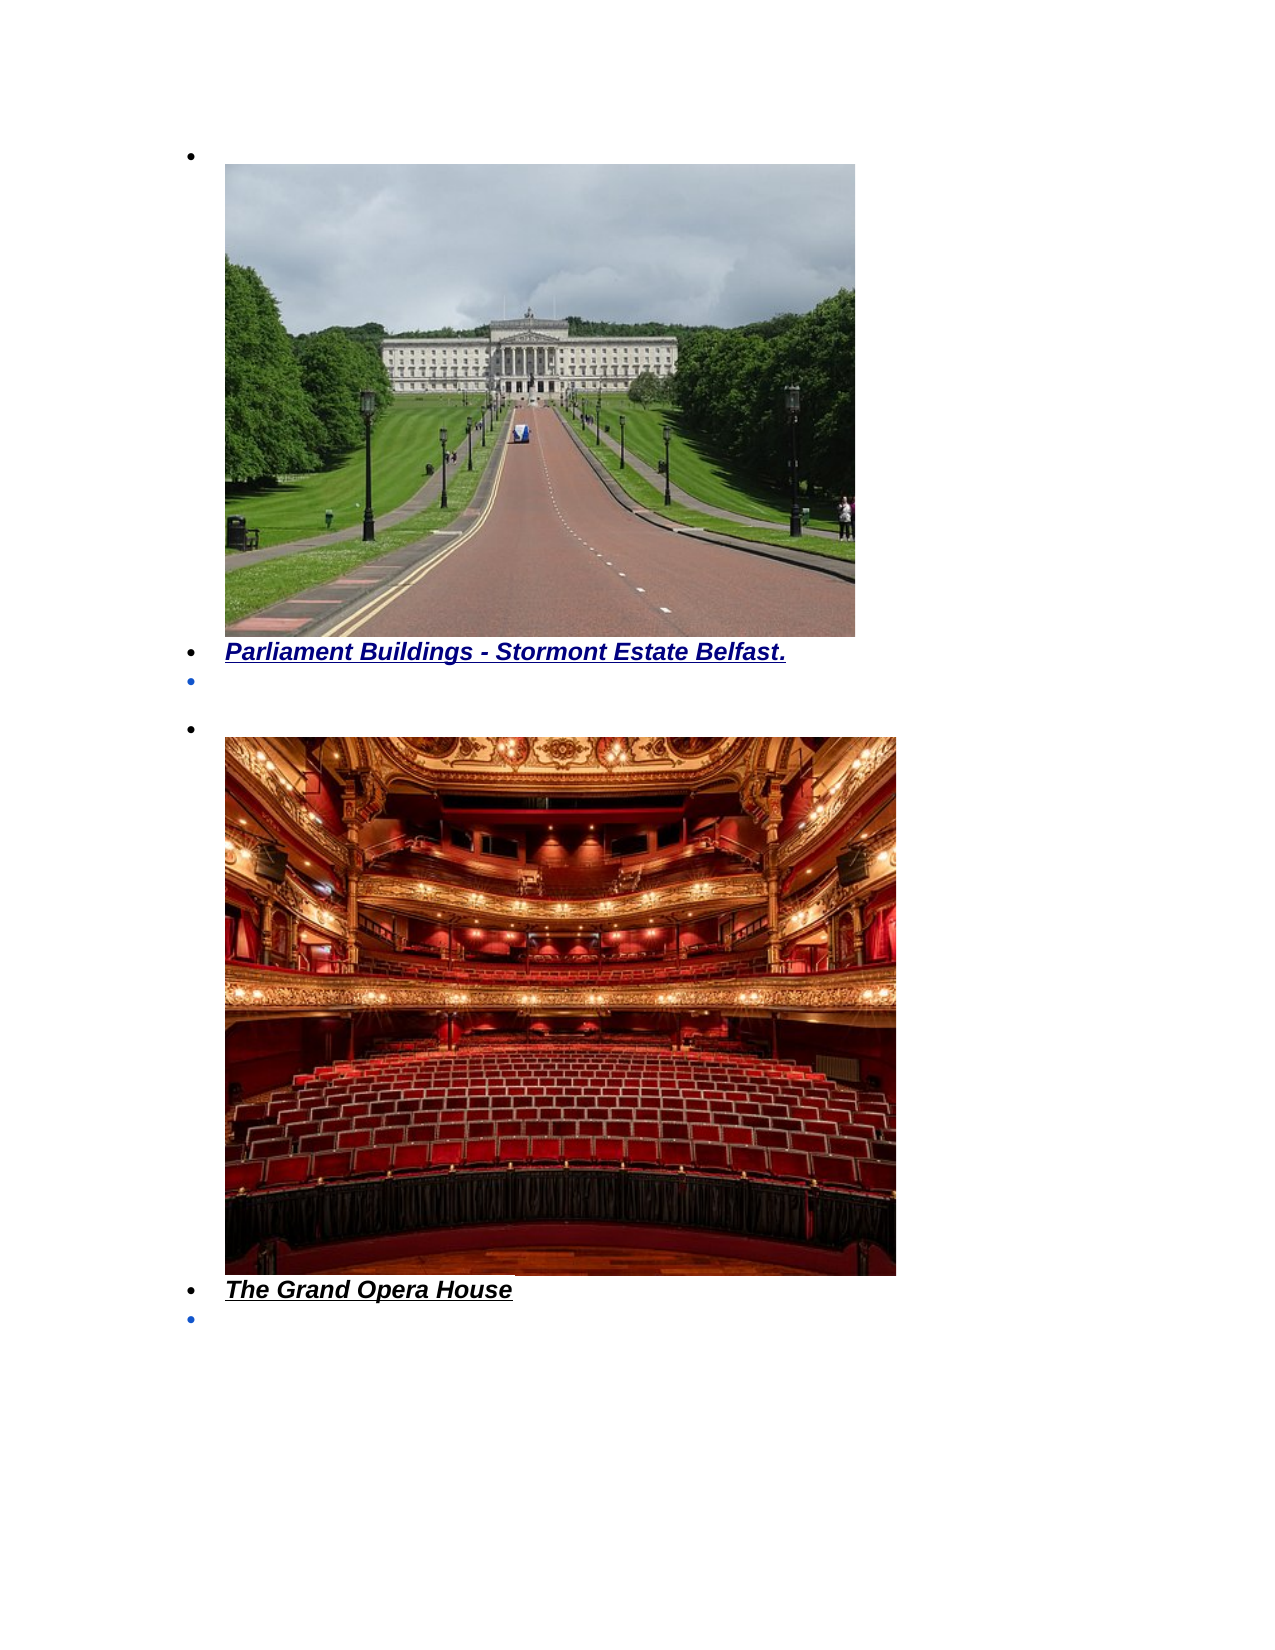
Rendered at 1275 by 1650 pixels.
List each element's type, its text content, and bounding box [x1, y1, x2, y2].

list The Grand Opera House [187, 1275, 1125, 1304]
list Parliament Buildings - Stormont Estate Belfast. [187, 637, 1125, 666]
